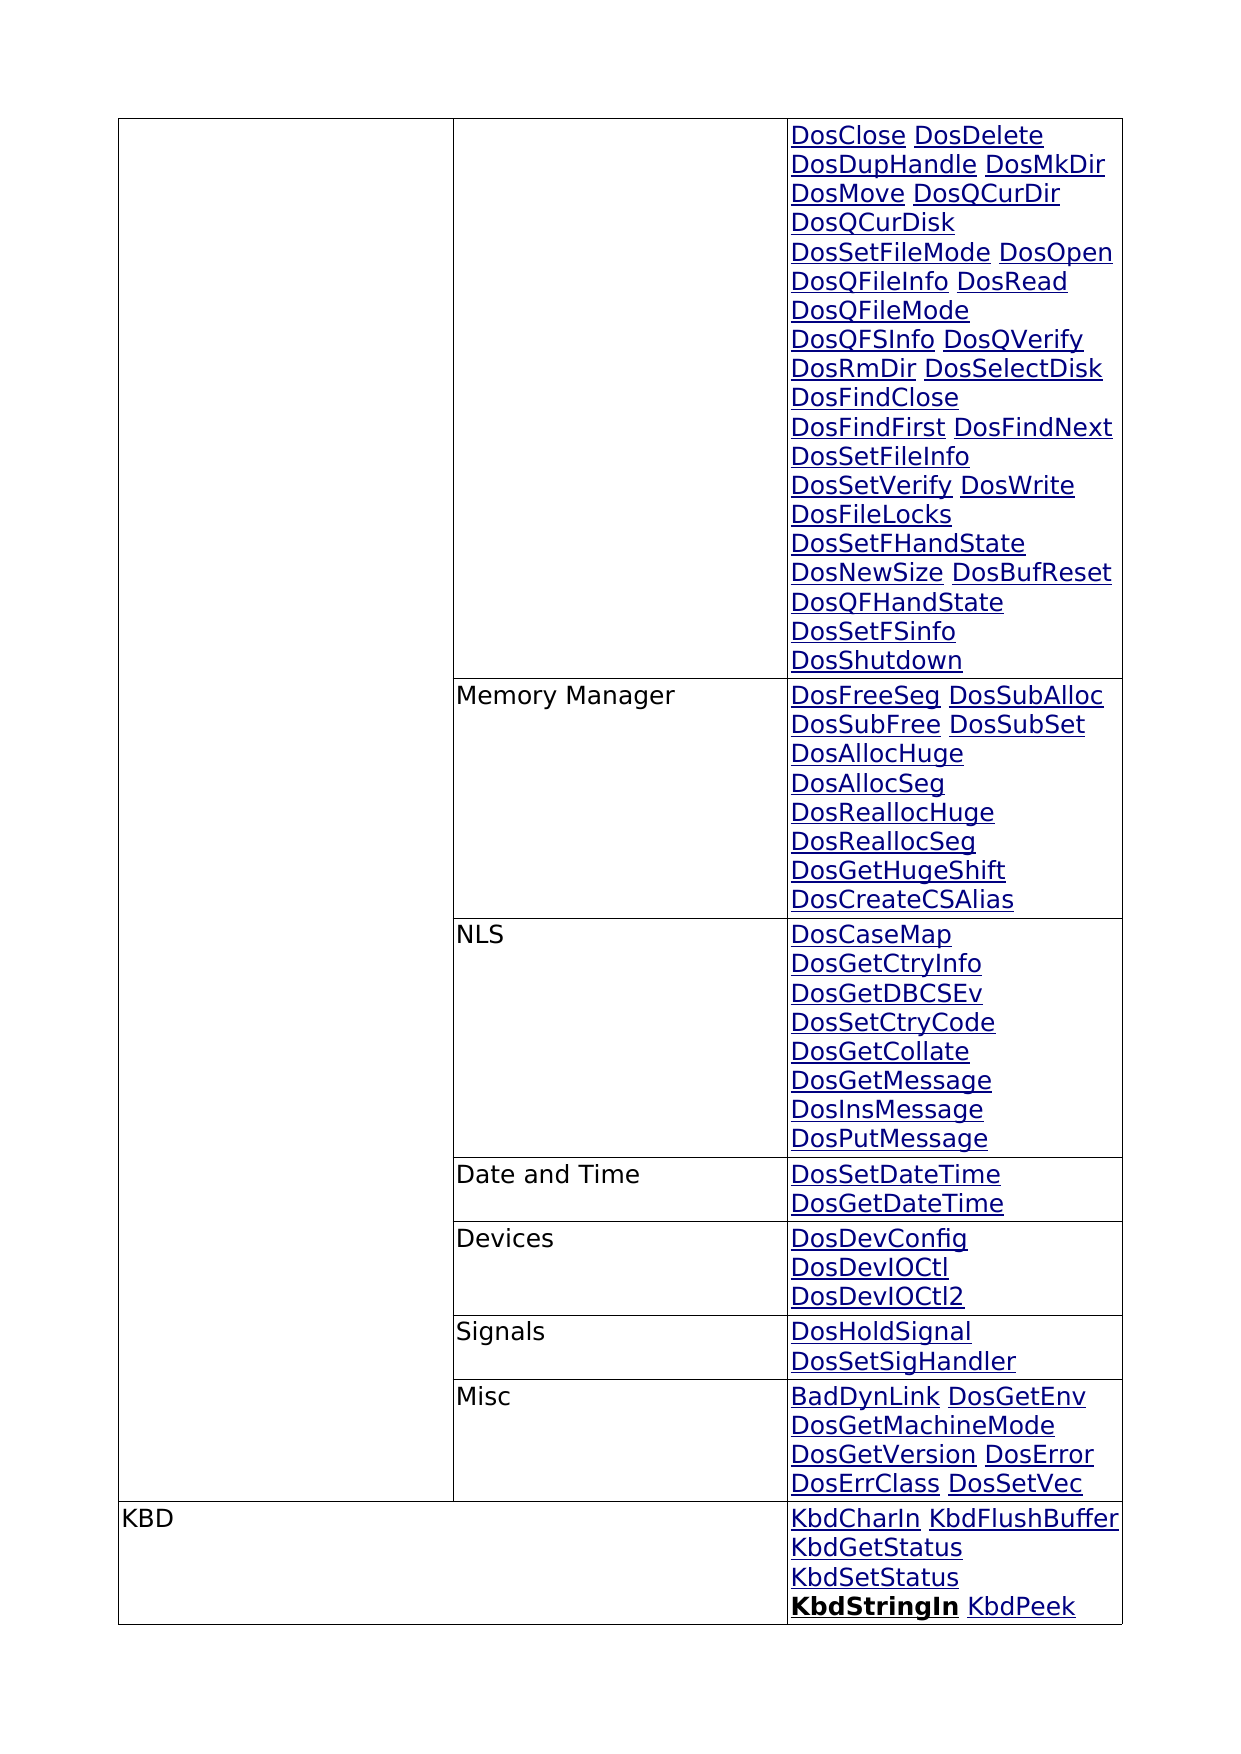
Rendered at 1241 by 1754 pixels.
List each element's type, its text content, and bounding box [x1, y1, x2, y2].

table_cell Devices [454, 1222, 787, 1314]
table_cell DosSetDateTime DosGetDateTime [788, 1158, 1122, 1221]
table_cell [454, 119, 787, 678]
table_cell DosClose DosDelete DosDupHandle DosMkDir DosMove DosQCurDir DosQCurDisk DosSetFileMode DosOpen DosQFileInfo DosRead DosQFileMode DosQFSInfo DosQVerify DosRmDir DosSelectDisk DosFindClose DosFindFirst DosFindNext DosSetFileInfo DosSetVerify DosWrite DosFileLocks DosSetFHandState DosNewSize DosBufReset DosQFHandState DosSetFSinfo DosShutdown [788, 119, 1122, 678]
table_cell DosCaseMap DosGetCtryInfo DosGetDBCSEv DosSetCtryCode DosGetCollate DosGetMessage DosInsMessage DosPutMessage [788, 919, 1122, 1157]
table_cell KBD [119, 1502, 787, 1624]
table_cell NLS [454, 919, 787, 1157]
table_cell BadDynLink DosGetEnv DosGetMachineMode DosGetVersion DosError DosErrClass DosSetVec [788, 1380, 1122, 1501]
table_cell DosHoldSignal DosSetSigHandler [788, 1316, 1122, 1379]
table_cell DosFreeSeg DosSubAlloc DosSubFree DosSubSet DosAllocHuge DosAllocSeg DosReallocHuge DosReallocSeg DosGetHugeShift DosCreateCSAlias [788, 679, 1122, 917]
table_cell Date and Time [454, 1158, 787, 1221]
table_cell Signals [454, 1316, 787, 1379]
table_cell KbdCharIn KbdFlushBuffer KbdGetStatus KbdSetStatus KbdStringIn KbdPeek [788, 1502, 1122, 1624]
table_cell Misc [454, 1380, 787, 1501]
table_cell Memory Manager [454, 679, 787, 917]
table_cell [119, 119, 453, 1501]
table_cell DosDevConfig DosDevIOCtl DosDevIOCtl2 [788, 1222, 1122, 1314]
